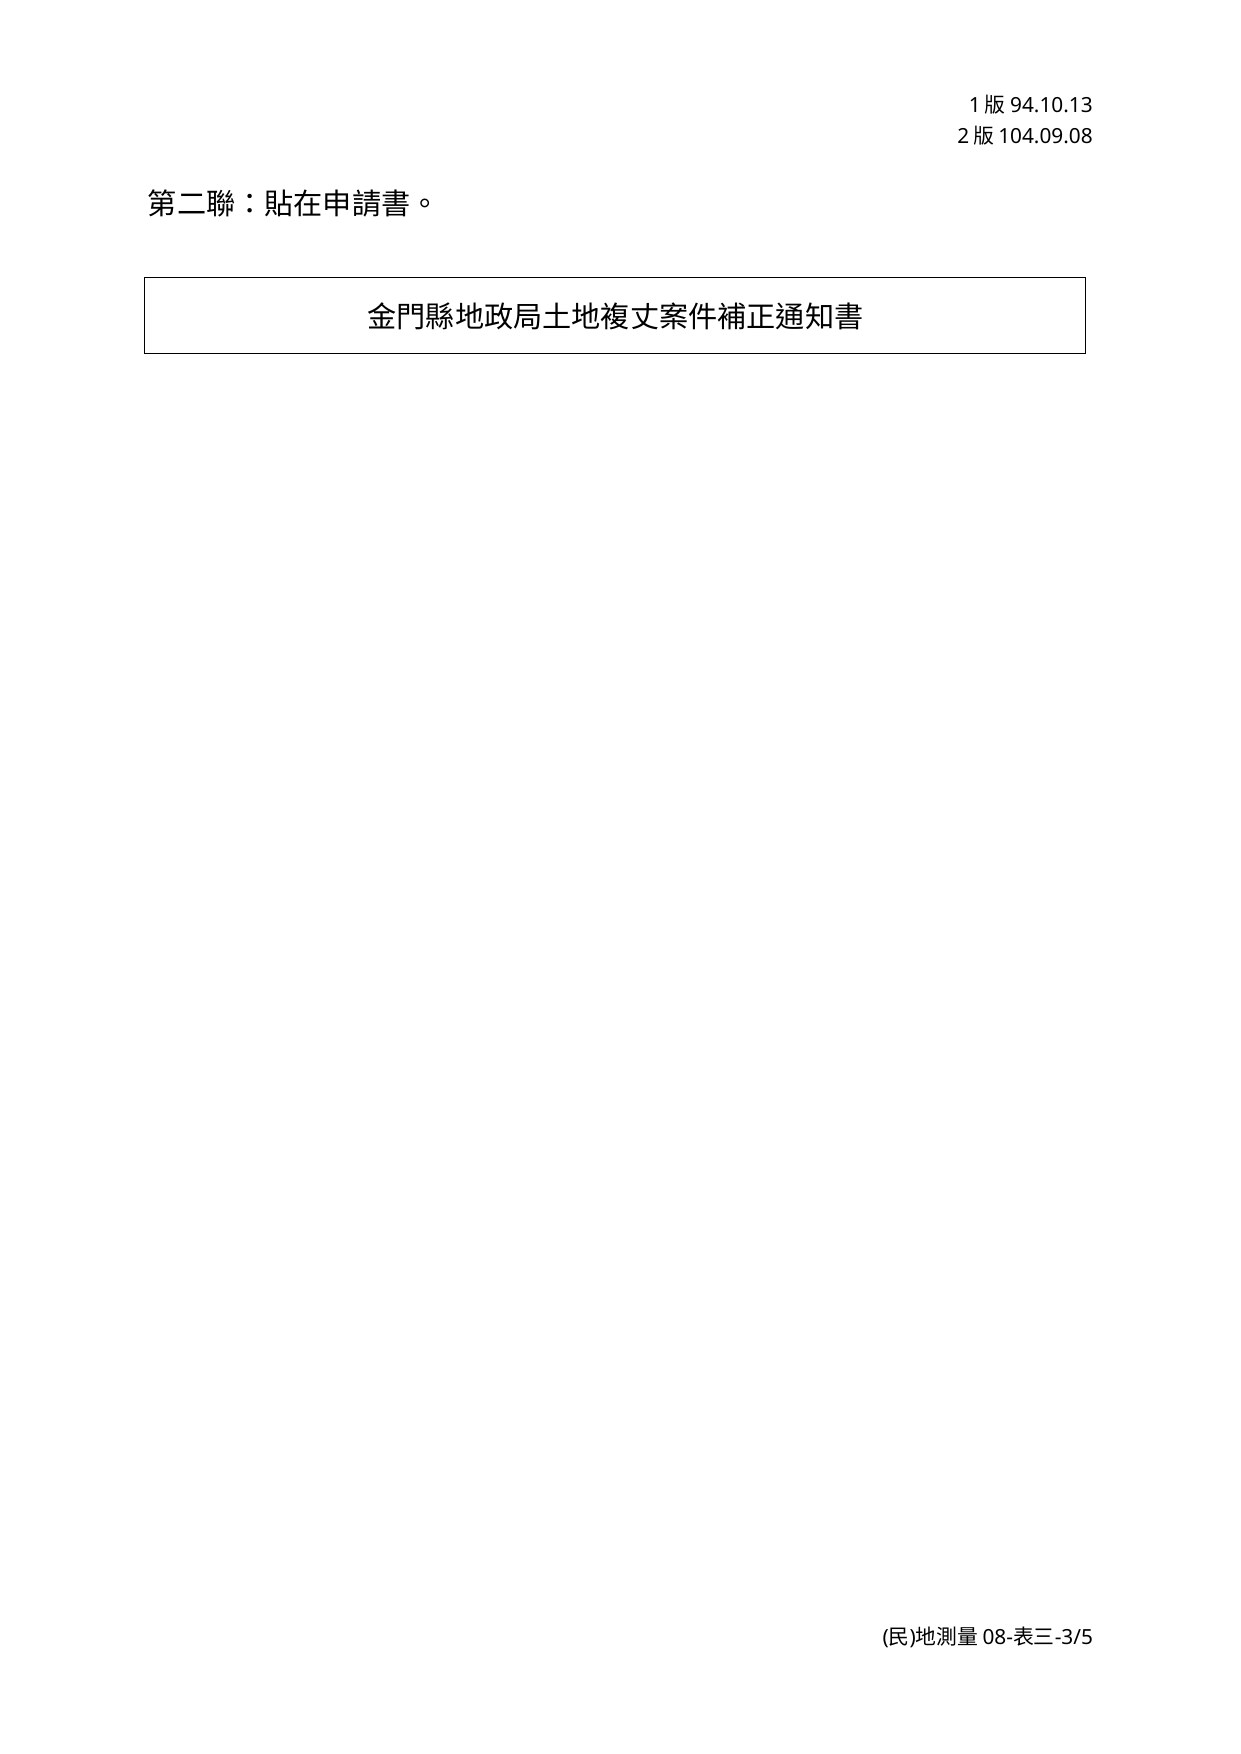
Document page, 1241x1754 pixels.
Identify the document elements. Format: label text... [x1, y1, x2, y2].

text 第二聯：貼在申請書。 [148, 164, 1092, 239]
table_header 金門縣地政局土地複丈案件補正通知書 [145, 278, 1085, 352]
